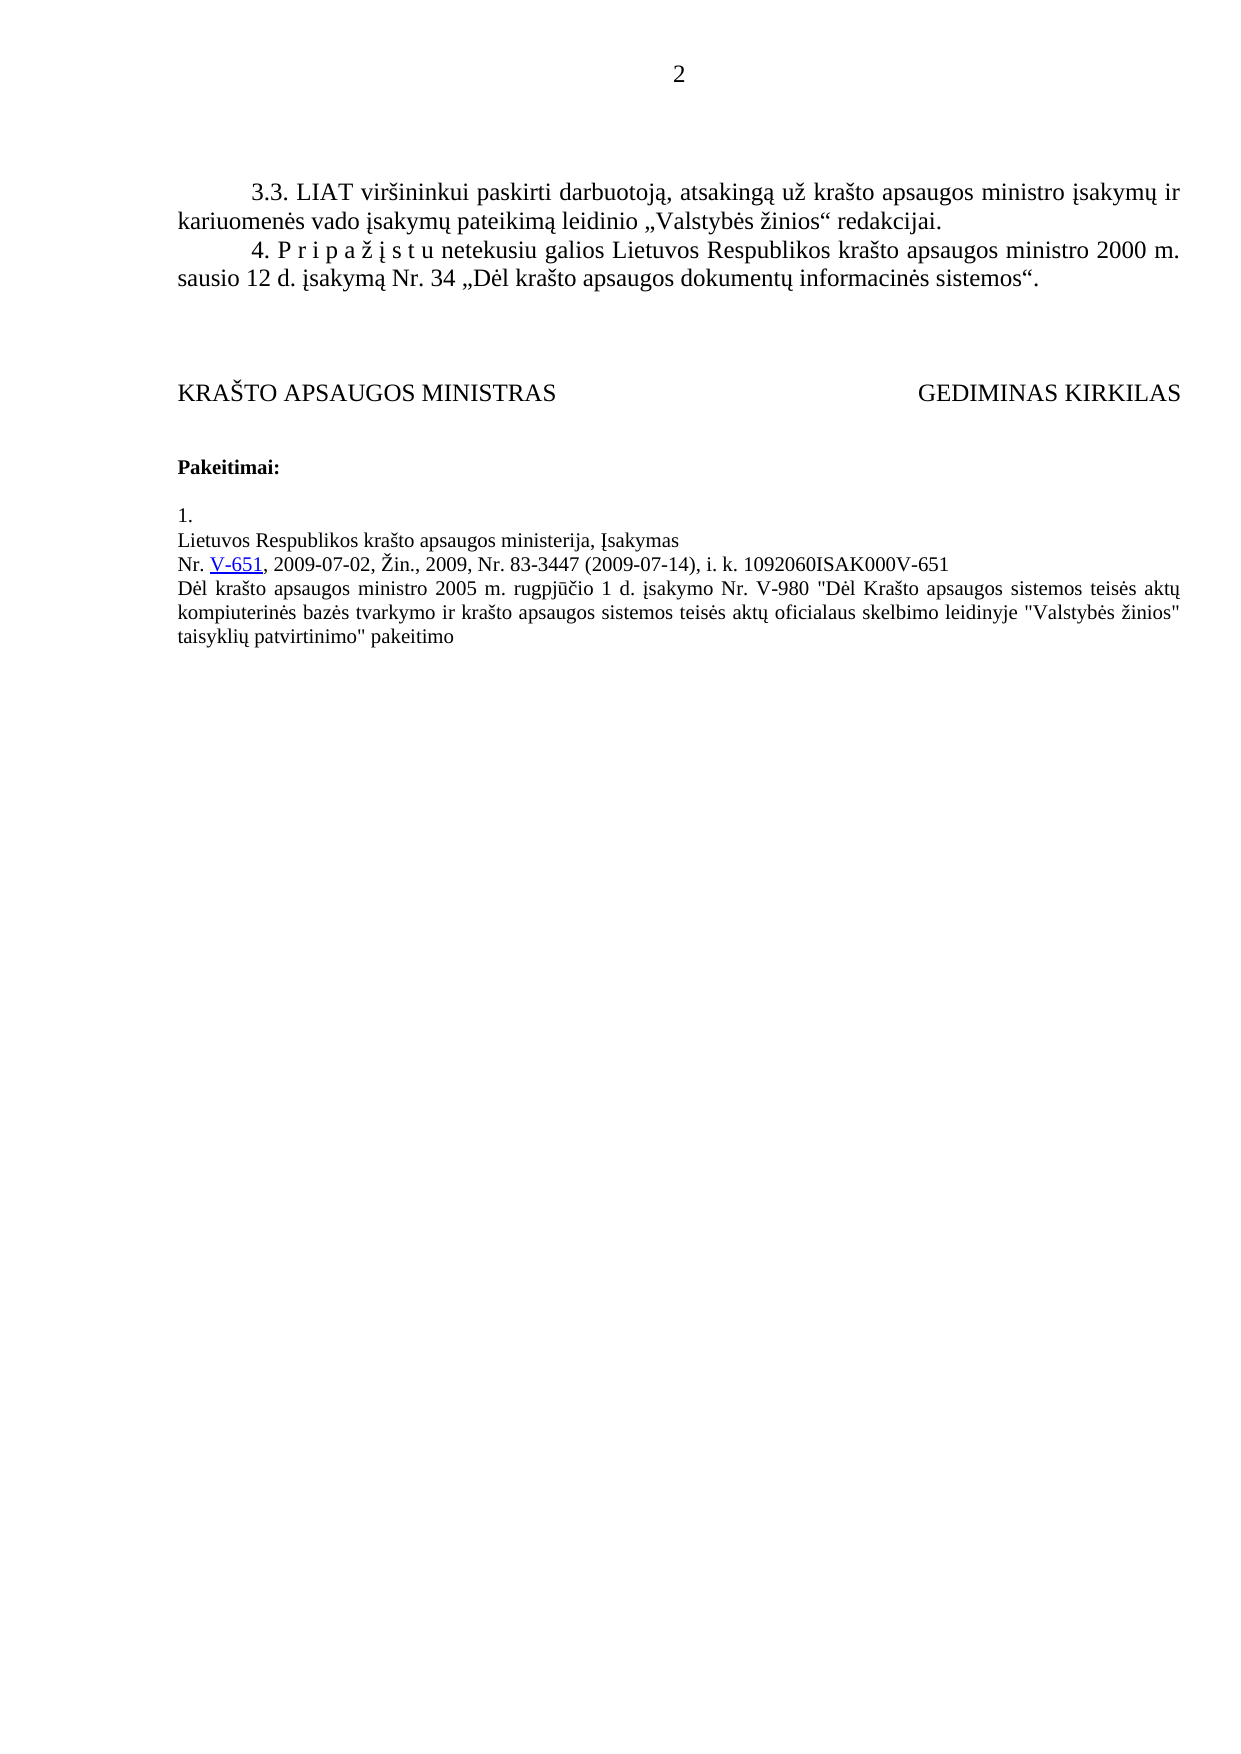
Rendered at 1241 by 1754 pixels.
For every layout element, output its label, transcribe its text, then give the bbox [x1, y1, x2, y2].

text KRAŠTO APSAUGOS MINISTRAS GEDIMINAS KIRKILAS [177, 378, 1181, 407]
text 3.3. LIAT viršininkui paskirti darbuotoją, atsakingą už krašto apsaugos ministro įsakymų ir kariuomenės vado įsakymų pateikimą leidinio „Valstybės žinios“ redakcijai. [177, 177, 1181, 235]
text Dėl krašto apsaugos ministro 2005 m. rugpjūčio 1 d. įsakymo Nr. V-980 "Dėl Krašto apsaugos sistemos teisės aktų kompiuterinės bazės tvarkymo ir krašto apsaugos sistemos teisės aktų oficialaus skelbimo leidinyje "Valstybės žinios" taisyklių patvirtinimo" pakeitimo [177, 576, 1181, 648]
text 1. [177, 503, 1181, 527]
text Nr. V-651, 2009-07-02, Žin., 2009, Nr. 83-3447 (2009-07-14), i. k. 1092060ISAK000V-651 [177, 552, 1181, 576]
text 4. Pripažįstu netekusiu galios Lietuvos Respublikos krašto apsaugos ministro 2000 m. sausio 12 d. įsakymą Nr. 34 „Dėl krašto apsaugos dokumentų informacinės sistemos“. [177, 235, 1181, 292]
text Pakeitimai: [177, 455, 1181, 479]
text Lietuvos Respublikos krašto apsaugos ministerija, Įsakymas [177, 527, 1181, 552]
